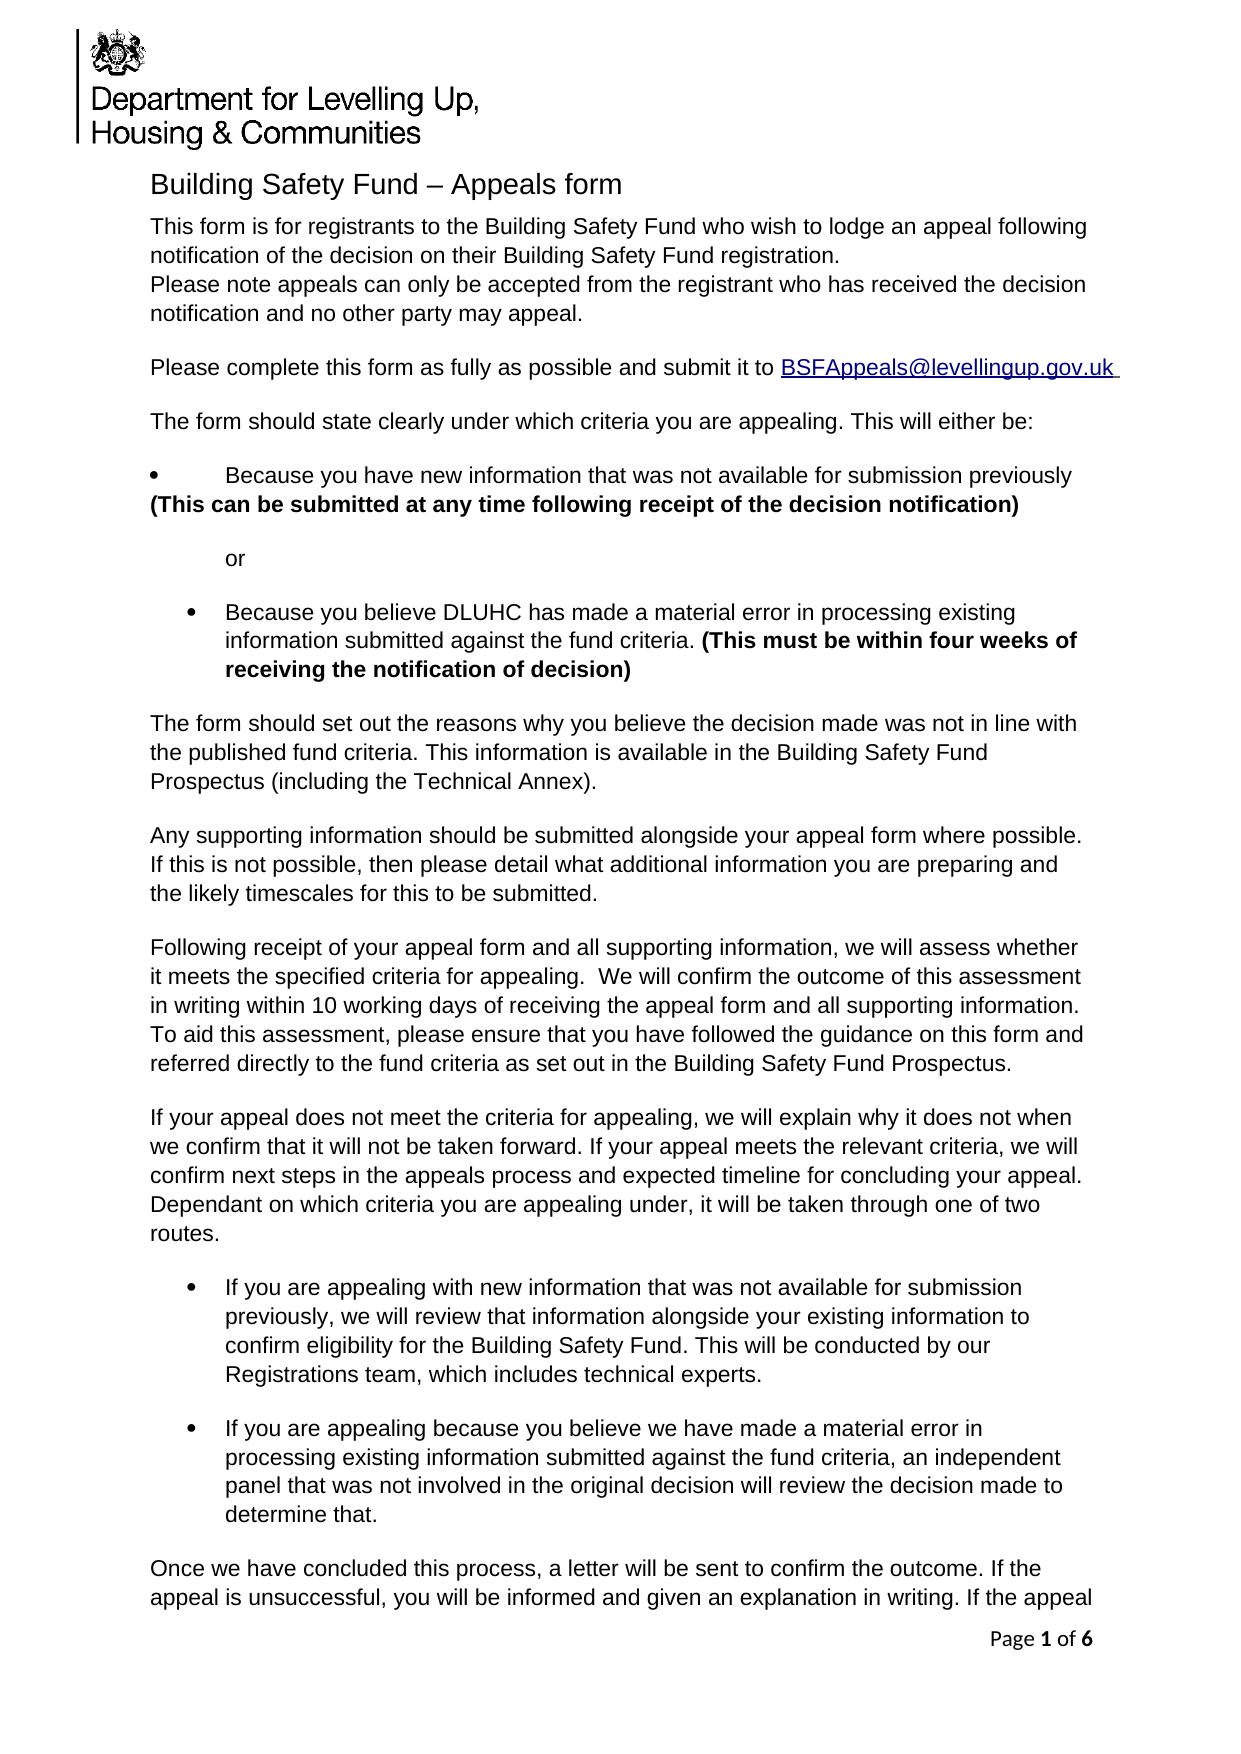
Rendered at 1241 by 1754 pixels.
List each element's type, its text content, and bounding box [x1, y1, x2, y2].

list or [225, 544, 1093, 571]
text Following receipt of your appeal form and all supporting information, we will assess whether it meets the specified criteria for appealing. We will confirm the outcome of this assessment in writing within 10 working days of receiving the appeal form and all supporting information. To aid this assessment, please ensure that you have followed the guidance on this form and referred directly to the fund criteria as set out in the Building Safety Fund Prospectus. [150, 934, 1093, 1076]
list Because you believe DLUHC has made a material error in processing existing information submitted against the fund criteria. (This must be within four weeks of receiving the notification of decision) [187, 598, 1093, 683]
list If you are appealing because you believe we have made a material error in processing existing information submitted against the fund criteria, an independent panel that was not involved in the original decision will review the decision made to determine that. [187, 1414, 1093, 1528]
text This form is for registrants to the Building Safety Fund who wish to lodge an appeal following notification of the decision on their Building Safety Fund registration. Please note appeals can only be accepted from the registrant who has received the decision notification and no other party may appeal. [150, 213, 1093, 326]
text Once we have concluded this process, a letter will be sent to confirm the outcome. If the appeal is unsuccessful, you will be informed and given an explanation in writing. If the appeal [150, 1555, 1093, 1611]
text Please complete this form as fully as possible and submit it to BSFAppeals@levellingup.gov.uk [150, 354, 1124, 380]
list If you are appealing with new information that was not available for submission previously, we will review that information alongside your existing information to confirm eligibility for the Building Safety Fund. This will be conducted by our Registrations team, which includes technical experts. [187, 1274, 1093, 1387]
text If your appeal does not meet the criteria for appealing, we will explain why it does not when we confirm that it will not be taken forward. If your appeal meets the relevant criteria, we will confirm next steps in the appeals process and expected timeline for concluding your appeal. Dependant on which criteria you are appealing under, it will be taken through one of two routes. [150, 1104, 1093, 1246]
text The form should set out the reasons why you believe the decision made was not in line with the published fund criteria. This information is available in the Building Safety Fund Prospectus (including the Technical Annex). [150, 710, 1093, 794]
list Because you have new information that was not available for submission previously (This can be submitted at any time following receipt of the decision notification) [150, 462, 1110, 517]
text The form should state clearly under which criteria you are appealing. This will either be: [150, 408, 1093, 434]
text Any supporting information should be submitted alongside your appeal form where possible. If this is not possible, then please detail what additional information you are preparing and the likely timescales for this to be submitted. [150, 822, 1093, 906]
